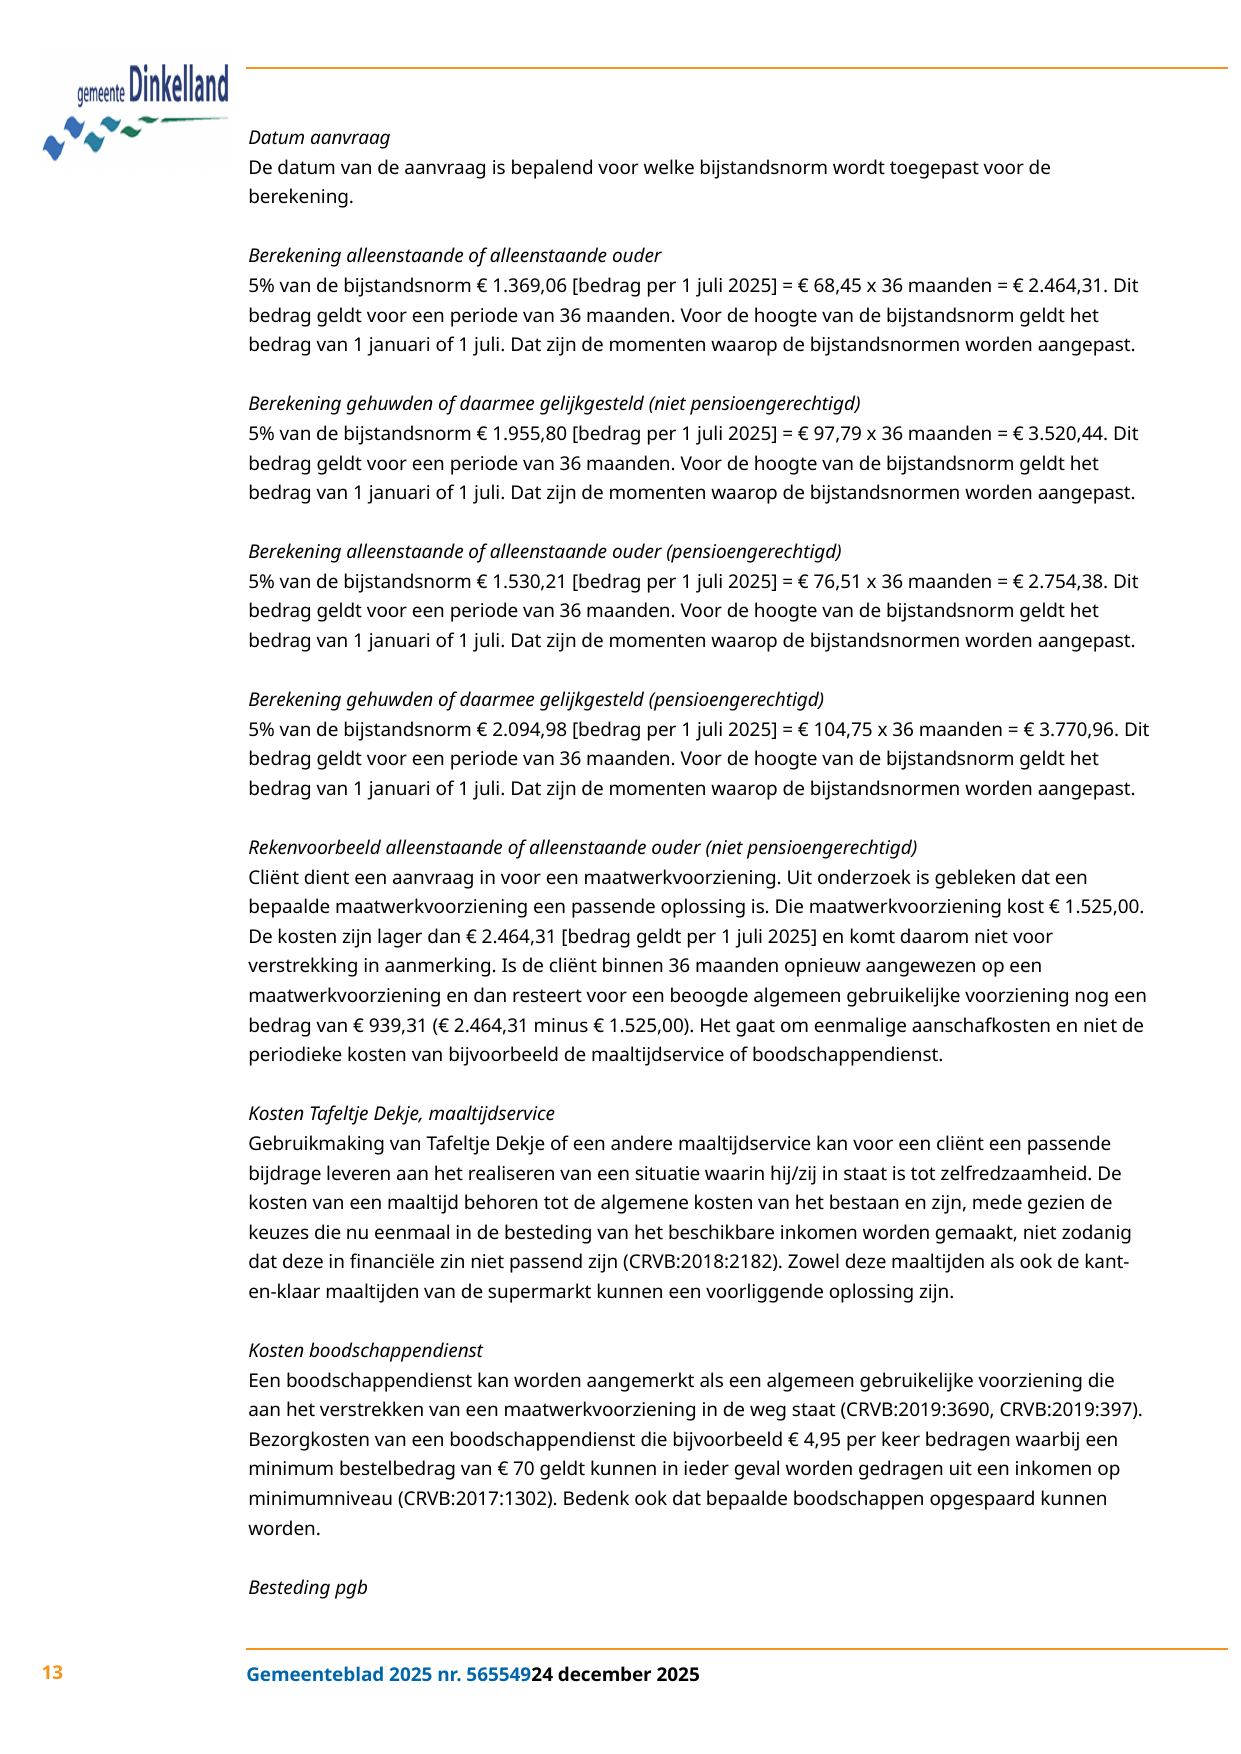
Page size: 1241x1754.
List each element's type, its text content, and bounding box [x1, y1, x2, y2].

text Besteding pgb [248, 1574, 1152, 1600]
text 5% van de bijstandsnorm € 1.369,06 [bedrag per 1 juli 2025] = € 68,45 x 36 maanden = € 2.464,31. Dit bedrag geldt voor een periode van 36 maanden. Voor de hoogte van de bijstandsnorm geldt het bedrag van 1 januari of 1 juli. Dat zijn de momenten waarop de bijstandsnormen worden aangepast. [248, 272, 1152, 357]
picture [41, 47, 231, 172]
text Berekening gehuwden of daarmee gelijkgesteld (pensioengerechtigd) [248, 686, 1152, 712]
text De datum van de aanvraag is bepalend voor welke bijstandsnorm wordt toegepast voor de berekening. [248, 154, 1152, 209]
text 5% van de bijstandsnorm € 1.530,21 [bedrag per 1 juli 2025] = € 76,51 x 36 maanden = € 2.754,38. Dit bedrag geldt voor een periode van 36 maanden. Voor de hoogte van de bijstandsnorm geldt het bedrag van 1 januari of 1 juli. Dat zijn de momenten waarop de bijstandsnormen worden aangepast. [248, 568, 1152, 653]
text Berekening gehuwden of daarmee gelijkgesteld (niet pensioengerechtigd) [248, 391, 1152, 416]
text Bezorgkosten van een boodschappendienst die bijvoorbeeld € 4,95 per keer bedragen waarbij een minimum bestelbedrag van € 70 geldt kunnen in ieder geval worden gedragen uit een inkomen op minimumniveau (CRVB:2017:1302). Bedenk ook dat bepaalde boodschappen opgespaard kunnen worden. [248, 1426, 1152, 1541]
text Een boodschappendienst kan worden aangemerkt als een algemeen gebruikelijke voorziening die aan het verstrekken van een maatwerkvoorziening in de weg staat (CRVB:2019:3690, CRVB:2019:397). [248, 1367, 1152, 1422]
text Berekening alleenstaande of alleenstaande ouder [248, 243, 1152, 268]
text 5% van de bijstandsnorm € 2.094,98 [bedrag per 1 juli 2025] = € 104,75 x 36 maanden = € 3.770,96. Dit bedrag geldt voor een periode van 36 maanden. Voor de hoogte van de bijstandsnorm geldt het bedrag van 1 januari of 1 juli. Dat zijn de momenten waarop de bijstandsnormen worden aangepast. [248, 716, 1152, 801]
text Kosten boodschappendienst [248, 1337, 1152, 1363]
text Datum aanvraag [248, 124, 1152, 150]
text Berekening alleenstaande of alleenstaande ouder (pensioengerechtigd) [248, 538, 1152, 564]
text Rekenvoorbeeld alleenstaande of alleenstaande ouder (niet pensioengerechtigd) [248, 834, 1152, 860]
text 5% van de bijstandsnorm € 1.955,80 [bedrag per 1 juli 2025] = € 97,79 x 36 maanden = € 3.520,44. Dit bedrag geldt voor een periode van 36 maanden. Voor de hoogte van de bijstandsnorm geldt het bedrag van 1 januari of 1 juli. Dat zijn de momenten waarop de bijstandsnormen worden aangepast. [248, 420, 1152, 505]
text Kosten Tafeltje Dekje, maaltijdservice [248, 1101, 1152, 1126]
text Cliënt dient een aanvraag in voor een maatwerkvoorziening. Uit onderzoek is gebleken dat een bepaalde maatwerkvoorziening een passende oplossing is. Die maatwerkvoorziening kost € 1.525,00. De kosten zijn lager dan € 2.464,31 [bedrag geldt per 1 juli 2025] en komt daarom niet voor verstrekking in aanmerking. Is de cliënt binnen 36 maanden opnieuw aangewezen op een maatwerkvoorziening en dan resteert voor een beoogde algemeen gebruikelijke voorziening nog een bedrag van € 939,31 (€ 2.464,31 minus € 1.525,00). Het gaat om eenmalige aanschafkosten en niet de periodieke kosten van bijvoorbeeld de maaltijdservice of boodschappendienst. [248, 864, 1152, 1067]
text Gebruikmaking van Tafeltje Dekje of een andere maaltijdservice kan voor een cliënt een passende bijdrage leveren aan het realiseren van een situatie waarin hij/zij in staat is tot zelfredzaamheid. De kosten van een maaltijd behoren tot de algemene kosten van het bestaan en zijn, mede gezien de keuzes die nu eenmaal in de besteding van het beschikbare inkomen worden gemaakt, niet zodanig dat deze in financiële zin niet passend zijn (CRVB:2018:2182). Zowel deze maaltijden als ook de kant-en-klaar maaltijden van de supermarkt kunnen een voorliggende oplossing zijn. [248, 1130, 1152, 1304]
